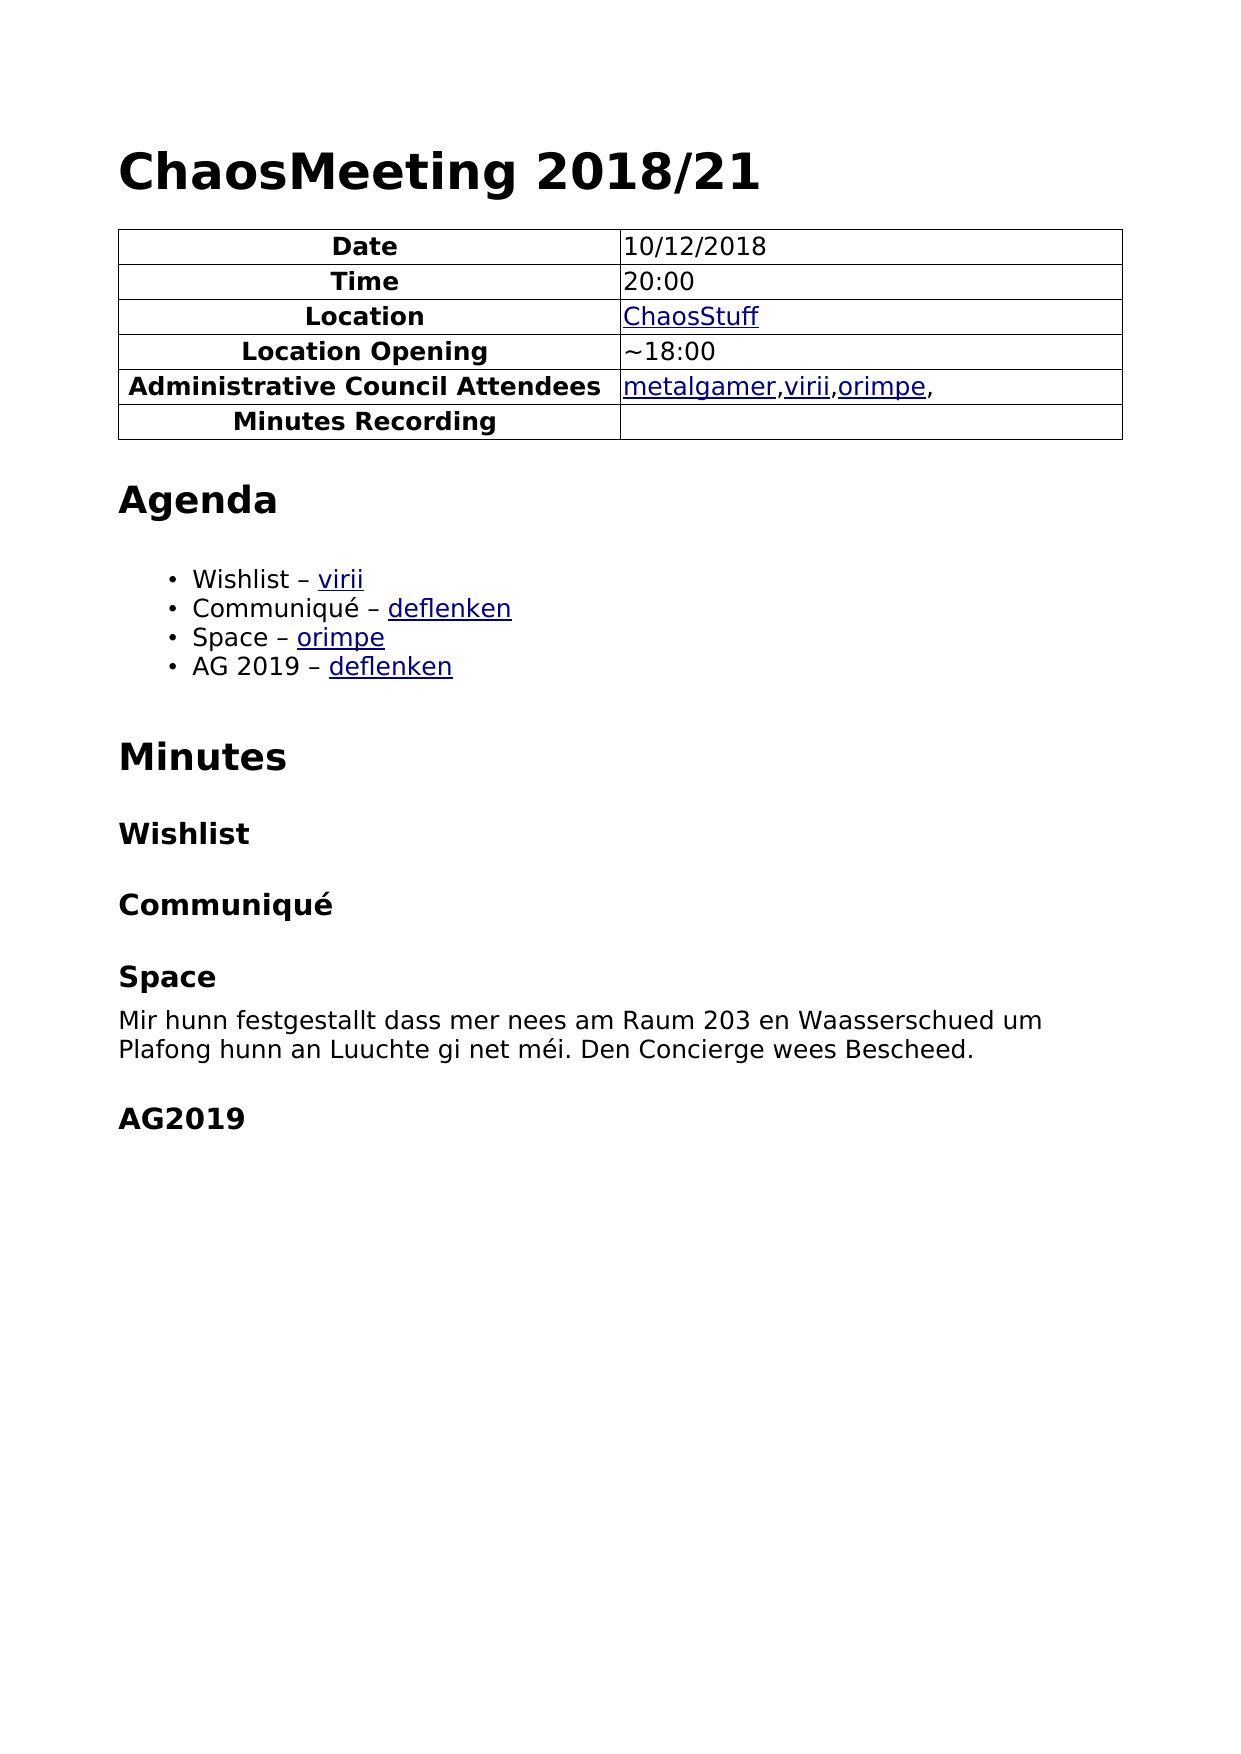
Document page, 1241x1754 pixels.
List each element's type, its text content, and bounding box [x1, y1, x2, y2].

text Mir hunn festgestallt dass mer nees am Raum 203 en Waasserschued um Plafong hunn an Luuchte gi net méi. Den Concierge wees Bescheed. [118, 1006, 1122, 1065]
list AG 2019 – deflenken [177, 652, 1122, 681]
table_cell Location [119, 300, 620, 334]
list Wishlist – virii [177, 565, 1122, 594]
table_header 10/12/2018 [621, 230, 1122, 264]
subtitle Agenda [118, 479, 1122, 523]
table_cell 20:00 [621, 265, 1122, 299]
subtitle ChaosMeeting 2018/21 [118, 143, 1122, 201]
table_cell Minutes Recording [119, 405, 620, 439]
table_cell Location Opening [119, 335, 620, 369]
table_cell metalgamer,virii,orimpe, [621, 370, 1122, 404]
subtitle Minutes [118, 736, 1122, 779]
subtitle Space [118, 960, 1122, 994]
table_cell [621, 405, 1122, 439]
subtitle Communiqué [118, 888, 1122, 922]
table_cell ChaosStuff [621, 300, 1122, 334]
list Space – orimpe [177, 623, 1122, 652]
subtitle Wishlist [118, 817, 1122, 851]
subtitle AG2019 [118, 1102, 1122, 1136]
table_cell Time [119, 265, 620, 299]
list Communiqué – deflenken [177, 594, 1122, 623]
table_cell ~18:00 [621, 335, 1122, 369]
table_header Date [119, 230, 620, 264]
table_cell Administrative Council Attendees [119, 370, 620, 404]
